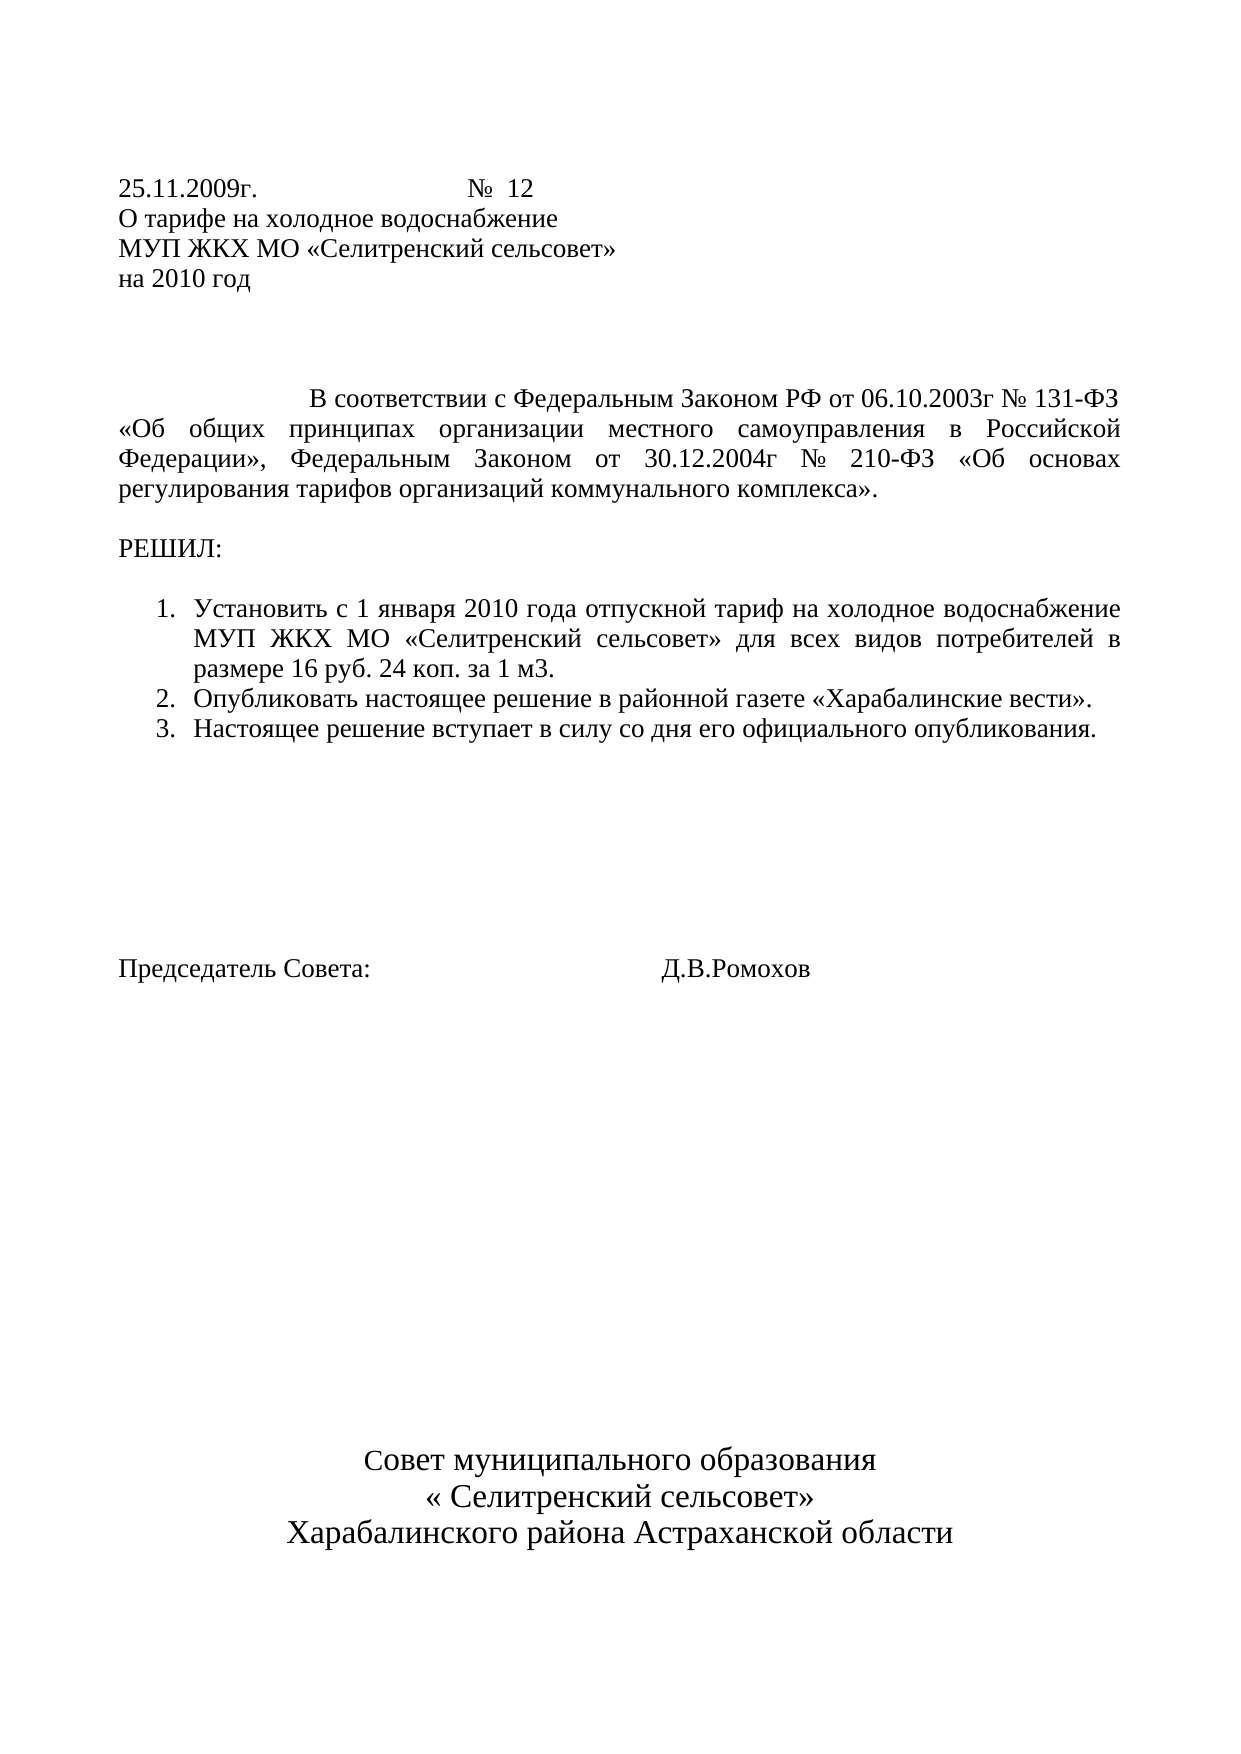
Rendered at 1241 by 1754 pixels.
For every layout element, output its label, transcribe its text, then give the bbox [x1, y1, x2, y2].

list Настоящее решение вступает в силу со дня его официального опубликования. [156, 713, 1122, 743]
text О тарифе на холодное водоснабжение [118, 203, 1122, 233]
text на 2010 год [118, 263, 1122, 293]
text 25.11.2009г. № 12 [118, 173, 1122, 203]
text МУП ЖКХ МО «Селитренский сельсовет» [118, 233, 1122, 263]
text Председатель Совета: Д.В.Ромохов [118, 953, 1122, 983]
list Опубликовать настоящее решение в районной газете «Харабалинские вести». [156, 683, 1122, 713]
text « Селитренский сельсовет» [118, 1477, 1122, 1514]
text Совет муниципального образования [118, 1440, 1122, 1477]
text РЕШИЛ: [118, 533, 1122, 563]
list Установить с 1 января 2010 года отпускной тариф на холодное водоснабжение МУП ЖКХ МО «Селитренский сельсовет» для всех видов потребителей в размере 16 руб. 24 коп. за 1 м3. [156, 593, 1122, 683]
text Харабалинского района Астраханской области [118, 1514, 1122, 1551]
text В соответствии с Федеральным Законом РФ от 06.10.2003г № 131-ФЗ «Об общих принципах организации местного самоуправления в Российской Федерации», Федеральным Законом от 30.12.2004г № 210-ФЗ «Об основах регулирования тарифов организаций коммунального комплекса». [118, 383, 1122, 503]
